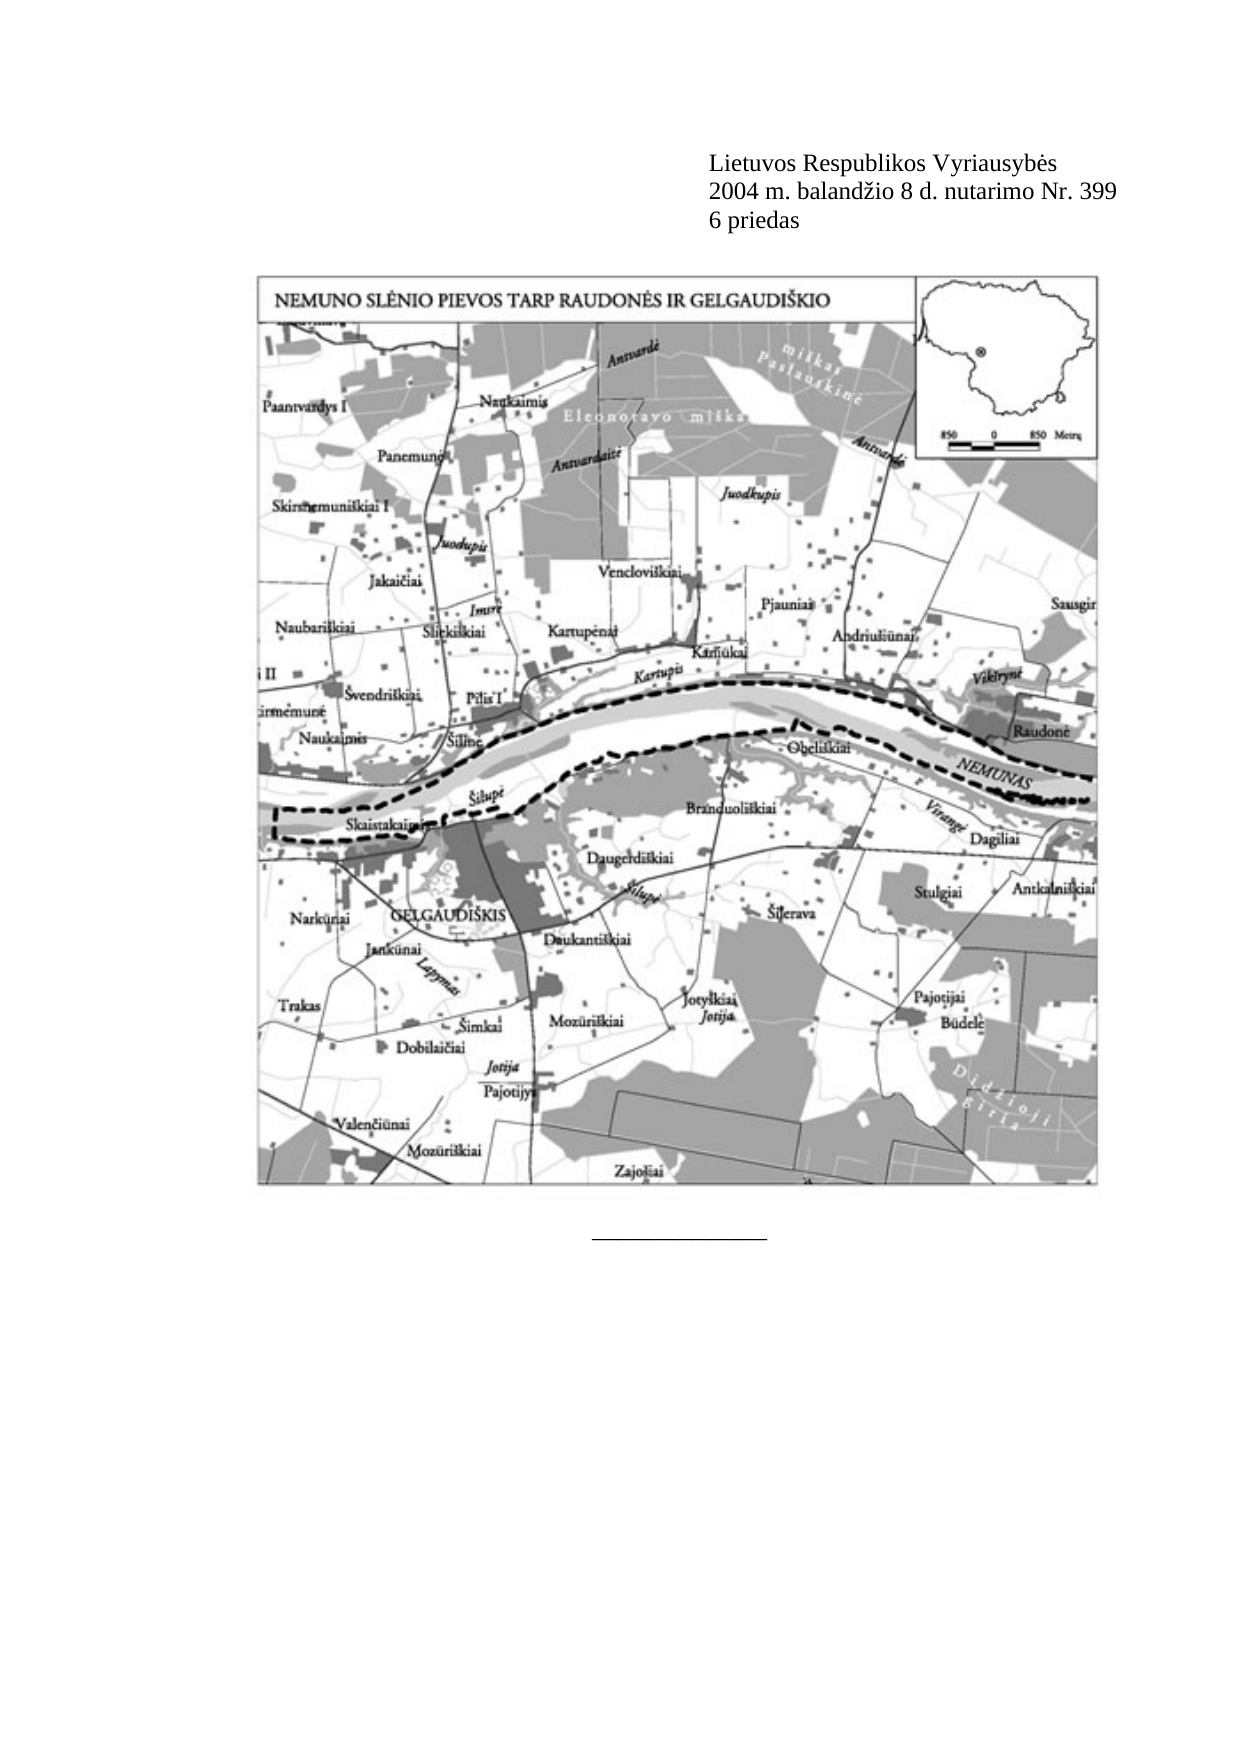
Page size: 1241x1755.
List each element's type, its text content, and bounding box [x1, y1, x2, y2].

text 6 priedas [177, 205, 1181, 234]
text Lietuvos Respublikos Vyriausybės [177, 148, 1181, 176]
text ______________ [177, 1214, 1181, 1243]
text 2004 m. balandžio 8 d. nutarimo Nr. 399 [177, 176, 1181, 205]
